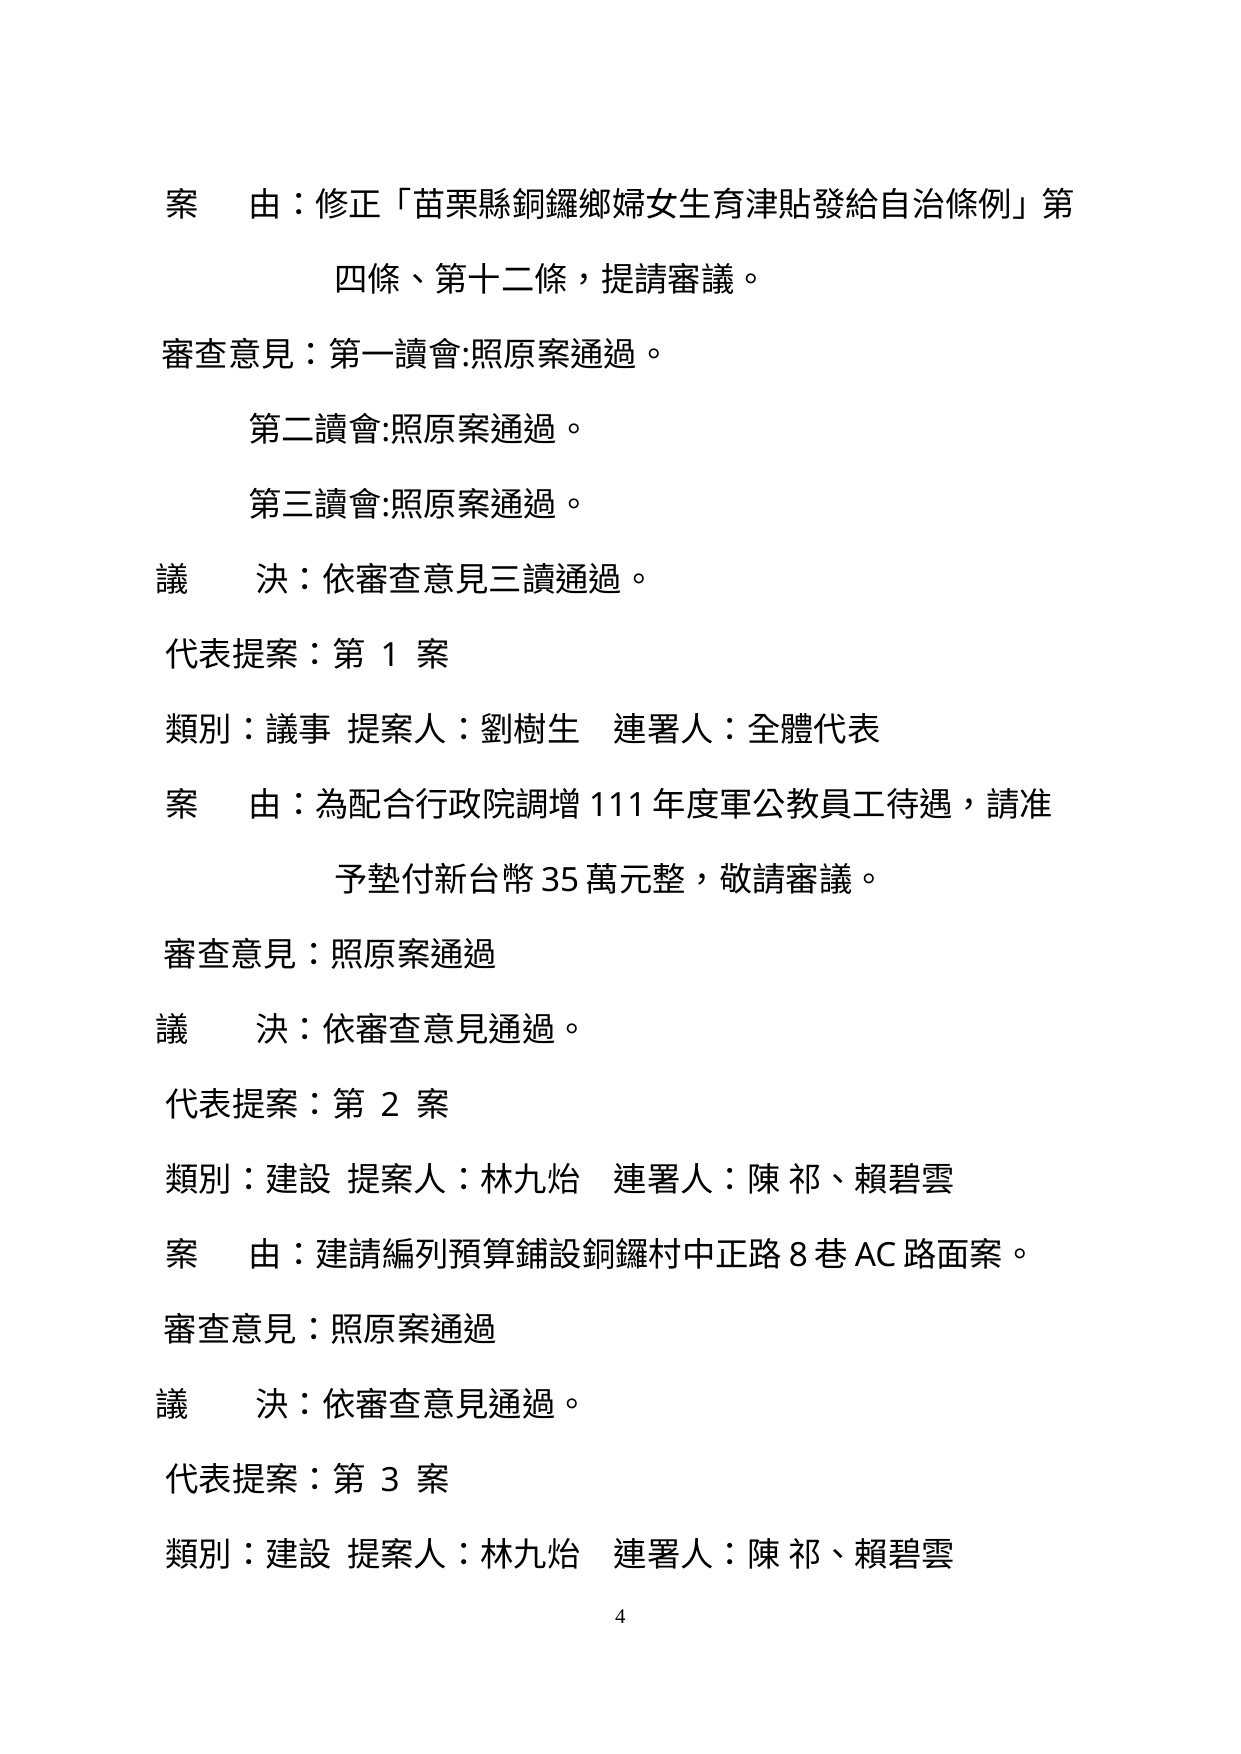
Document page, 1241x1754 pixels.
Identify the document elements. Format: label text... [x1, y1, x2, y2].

text 議 決：依審查意見通過。 [147, 1364, 1075, 1439]
text 第三讀會:照原案通過。 [161, 464, 1075, 539]
text 審查意見：照原案通過 [163, 914, 1075, 989]
text 案 由：修正「苗栗縣銅鑼鄉婦女生育津貼發給自治條例」第四條、第十二條，提請審議。 [165, 164, 1075, 314]
text 代表提案：第 1 案 [165, 614, 1075, 689]
text 類別：建設 提案人：林九炲 連署人：陳 祁、賴碧雲 [165, 1139, 1075, 1214]
text 第二讀會:照原案通過。 [161, 389, 1075, 464]
text 代表提案：第 3 案 [165, 1439, 1075, 1514]
text 案 由：為配合行政院調增111年度軍公教員工待遇，請准予墊付新台幣35萬元整，敬請審議。 [165, 764, 1075, 914]
text 代表提案：第 2 案 [165, 1064, 1075, 1139]
text 類別：建設 提案人：林九炲 連署人：陳 祁、賴碧雲 [165, 1514, 1075, 1589]
text 議 決：依審查意見通過。 [147, 989, 1075, 1064]
text 審查意見：照原案通過 [163, 1289, 1075, 1364]
text 審查意見：第一讀會:照原案通過。 [161, 314, 1075, 389]
text 類別：議事 提案人：劉樹生 連署人：全體代表 [165, 689, 1075, 764]
text 議 決：依審查意見三讀通過。 [147, 539, 1075, 614]
text 案 由：建請編列預算鋪設銅鑼村中正路8巷AC路面案。 [165, 1214, 1075, 1289]
